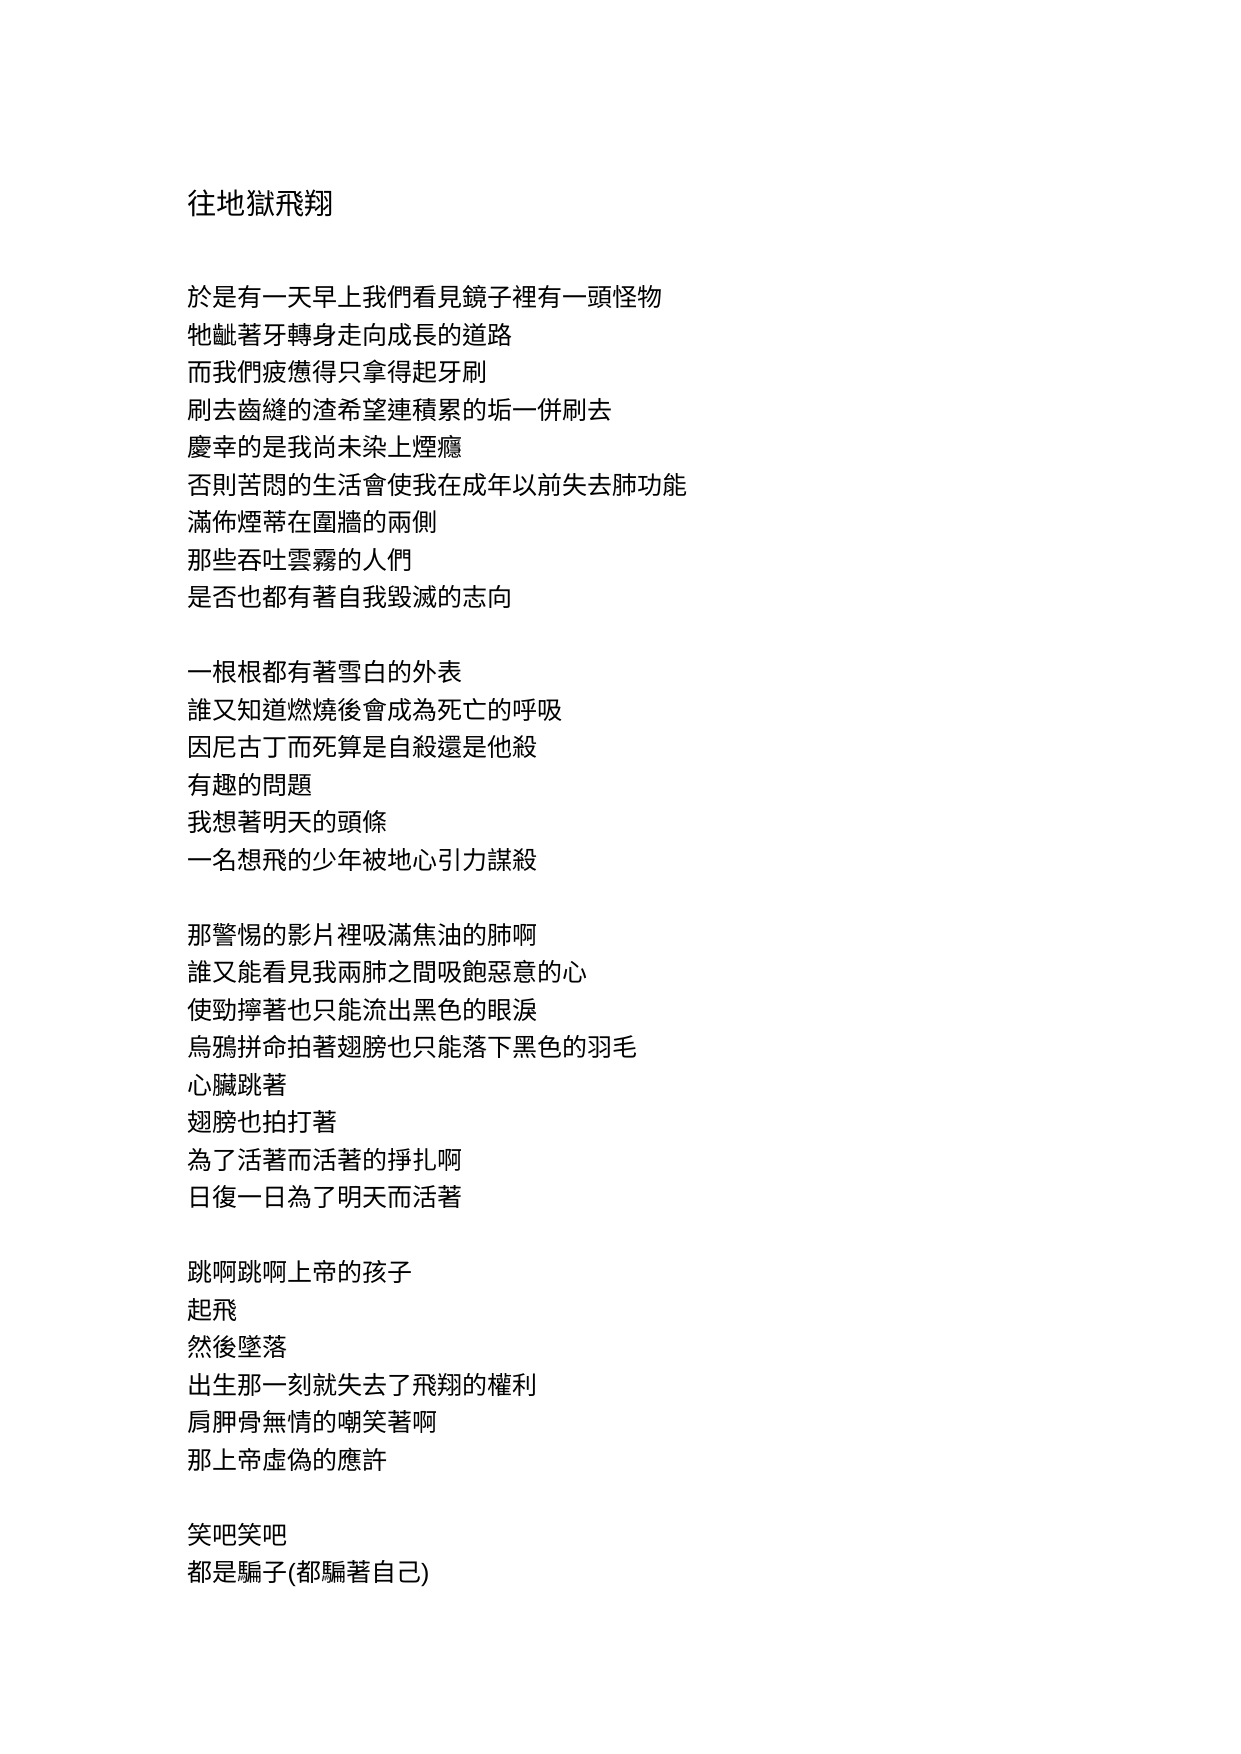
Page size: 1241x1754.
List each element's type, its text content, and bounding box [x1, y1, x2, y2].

text 起飛 [187, 1289, 1053, 1327]
text 心臟跳著 [187, 1064, 1053, 1102]
text 慶幸的是我尚未染上煙癮 [187, 427, 1053, 464]
text 因尼古丁而死算是自殺還是他殺 [187, 727, 1053, 764]
text 否則苦悶的生活會使我在成年以前失去肺功能 [187, 464, 1053, 502]
text 有趣的問題 [187, 764, 1053, 802]
text 滿佈煙蒂在圍牆的兩側 [187, 502, 1053, 539]
text 我想著明天的頭條 [187, 802, 1053, 839]
text 而我們疲憊得只拿得起牙刷 [187, 352, 1053, 389]
text 翅膀也拍打著 [187, 1102, 1053, 1139]
text 肩胛骨無情的嘲笑著啊 [187, 1402, 1053, 1439]
text 牠齜著牙轉身走向成長的道路 [187, 314, 1053, 352]
text 使勁擰著也只能流出黑色的眼淚 [187, 989, 1053, 1027]
text 那上帝虛偽的應許 [187, 1439, 1053, 1477]
text 日復一日為了明天而活著 [187, 1177, 1053, 1214]
text 一名想飛的少年被地心引力謀殺 [187, 839, 1053, 877]
text 為了活著而活著的掙扎啊 [187, 1139, 1053, 1177]
text 誰又能看見我兩肺之間吸飽惡意的心 [187, 952, 1053, 989]
text 於是有一天早上我們看見鏡子裡有一頭怪物 [187, 277, 1053, 314]
text 那警惕的影片裡吸滿焦油的肺啊 [187, 914, 1053, 952]
text 誰又知道燃燒後會成為死亡的呼吸 [187, 689, 1053, 727]
text 出生那一刻就失去了飛翔的權利 [187, 1364, 1053, 1402]
text 刷去齒縫的渣希望連積累的垢一併刷去 [187, 389, 1053, 427]
text 然後墜落 [187, 1327, 1053, 1364]
text 那些吞吐雲霧的人們 [187, 539, 1053, 577]
text 笑吧笑吧 [187, 1514, 1053, 1552]
text 往地獄飛翔 [187, 164, 1053, 239]
text 都是騙子(都騙著自己) [187, 1552, 1053, 1589]
text 是否也都有著自我毀滅的志向 [187, 577, 1053, 614]
text 烏鴉拼命拍著翅膀也只能落下黑色的羽毛 [187, 1027, 1053, 1064]
text 跳啊跳啊上帝的孩子 [187, 1252, 1053, 1289]
text 一根根都有著雪白的外表 [187, 652, 1053, 689]
